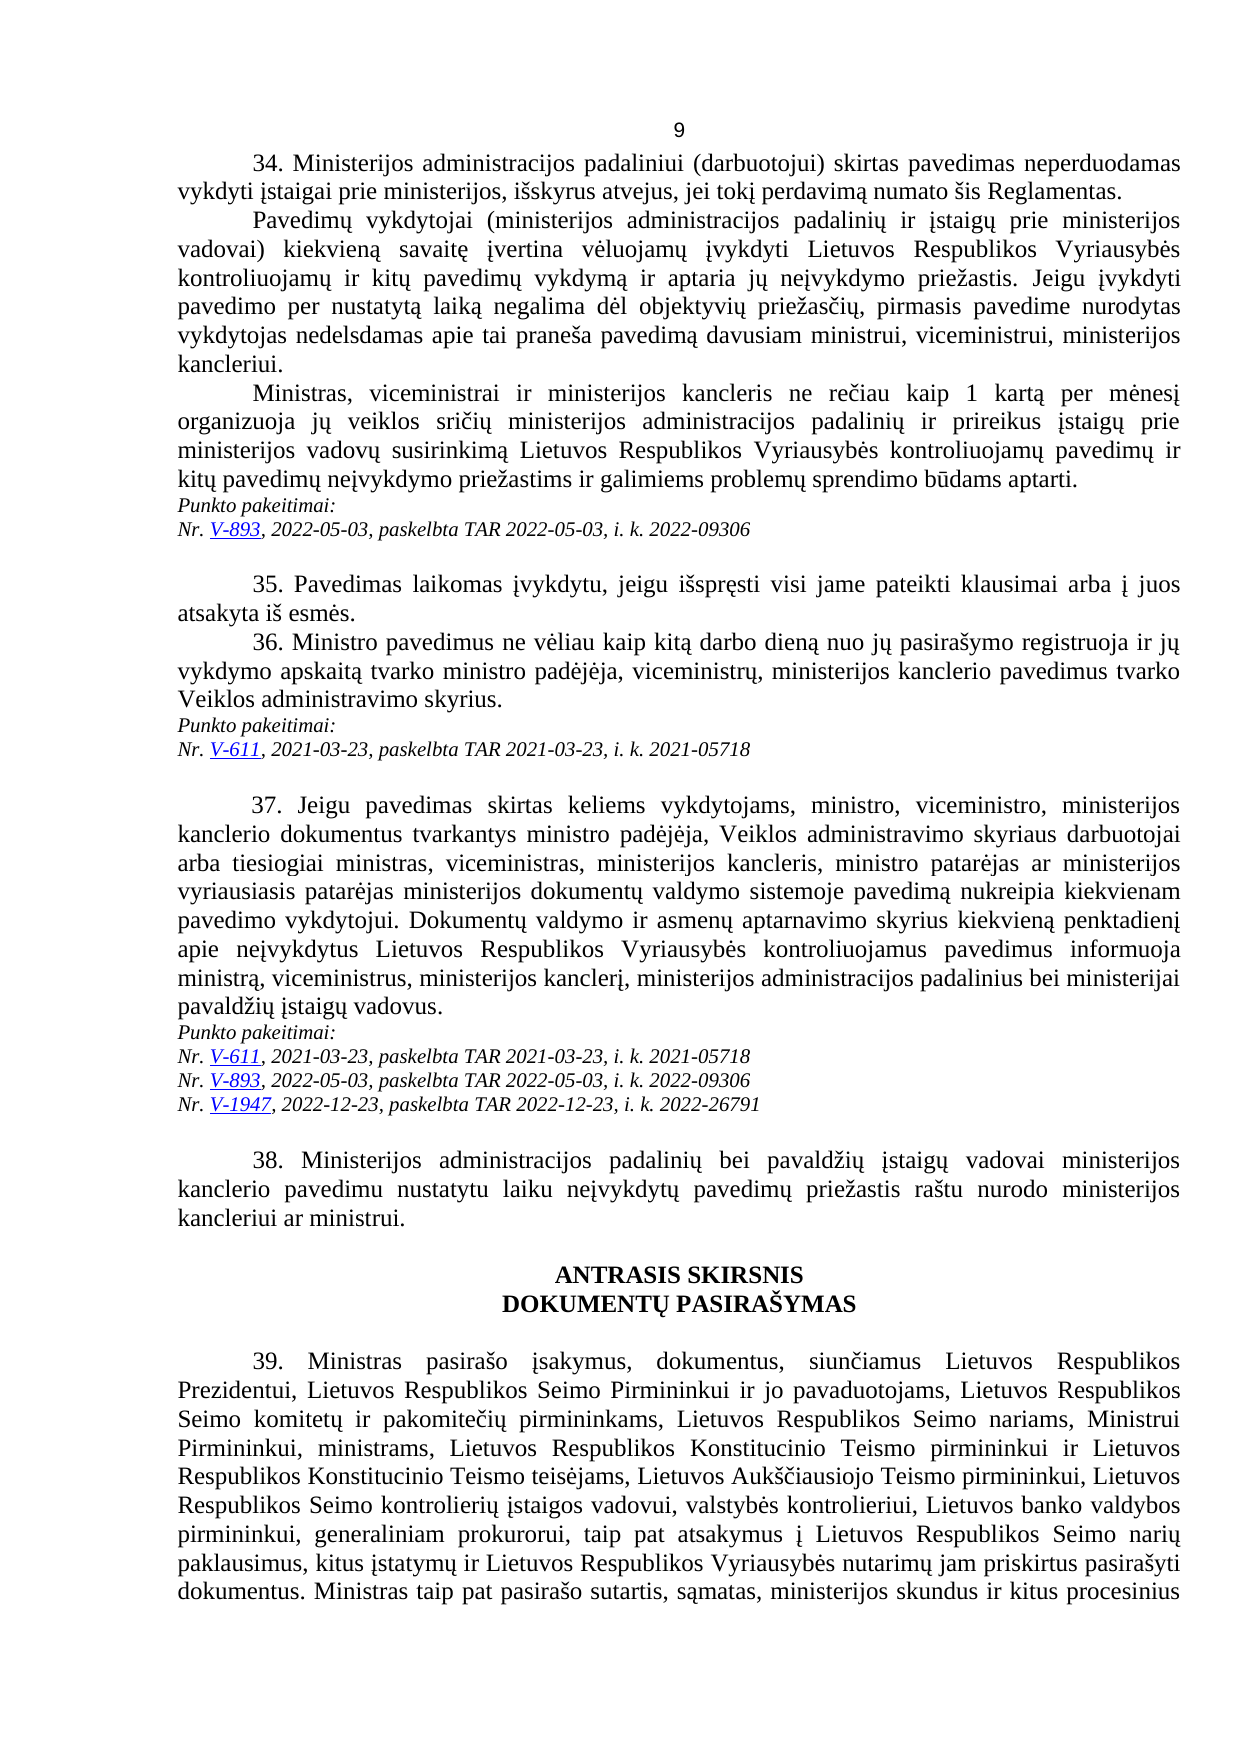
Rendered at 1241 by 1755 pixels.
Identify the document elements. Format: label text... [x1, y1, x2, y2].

text DOKUMENTŲ PASIRAŠYMAS [177, 1289, 1181, 1318]
text Nr. V-611, 2021-03-23, paskelbta TAR 2021-03-23, i. k. 2021-05718 [177, 737, 1181, 761]
text Punkto pakeitimai: [177, 713, 1181, 737]
text 38. Ministerijos administracijos padalinių bei pavaldžių įstaigų vadovai ministerijos kanclerio pavedimu nustatytu laiku neįvykdytų pavedimų priežastis raštu nurodo ministerijos kancleriui ar ministrui. [177, 1145, 1181, 1231]
text 35. Pavedimas laikomas įvykdytu, jeigu išspręsti visi jame pateikti klausimai arba į juos atsakyta iš esmės. [177, 569, 1181, 627]
text ANTRASIS SKIRSNIS [177, 1260, 1181, 1289]
text Nr. V-611, 2021-03-23, paskelbta TAR 2021-03-23, i. k. 2021-05718 [177, 1044, 1181, 1068]
text Nr. V-893, 2022-05-03, paskelbta TAR 2022-05-03, i. k. 2022-09306 [177, 517, 1181, 541]
text Nr. V-1947, 2022-12-23, paskelbta TAR 2022-12-23, i. k. 2022-26791 [177, 1092, 1181, 1116]
text Punkto pakeitimai: [177, 493, 1181, 517]
text 36. Ministro pavedimus ne vėliau kaip kitą darbo dieną nuo jų pasirašymo registruoja ir jų vykdymo apskaitą tvarko ministro padėjėja, viceministrų, ministerijos kanclerio pavedimus tvarko Veiklos administravimo skyrius. [177, 627, 1181, 713]
text Ministras, viceministrai ir ministerijos kancleris ne rečiau kaip 1 kartą per mėnesį organizuoja jų veiklos sričių ministerijos administracijos padalinių ir prireikus įstaigų prie ministerijos vadovų susirinkimą Lietuvos Respublikos Vyriausybės kontroliuojamų pavedimų ir kitų pavedimų neįvykdymo priežastims ir galimiems problemų sprendimo būdams aptarti. [177, 378, 1181, 493]
text 34. Ministerijos administracijos padaliniui (darbuotojui) skirtas pavedimas neperduodamas vykdyti įstaigai prie ministerijos, išskyrus atvejus, jei tokį perdavimą numato šis Reglamentas. [177, 148, 1181, 205]
text Nr. V-893, 2022-05-03, paskelbta TAR 2022-05-03, i. k. 2022-09306 [177, 1068, 1181, 1092]
text 39. Ministras pasirašo įsakymus, dokumentus, siunčiamus Lietuvos Respublikos Prezidentui, Lietuvos Respublikos Seimo Pirmininkui ir jo pavaduotojams, Lietuvos Respublikos Seimo komitetų ir pakomitečių pirmininkams, Lietuvos Respublikos Seimo nariams, Ministrui Pirmininkui, ministrams, Lietuvos Respublikos Konstitucinio Teismo pirmininkui ir Lietuvos Respublikos Konstitucinio Teismo teisėjams, Lietuvos Aukščiausiojo Teismo pirmininkui, Lietuvos Respublikos Seimo kontrolierių įstaigos vadovui, valstybės kontrolieriui, Lietuvos banko valdybos pirmininkui, generaliniam prokurorui, taip pat atsakymus į Lietuvos Respublikos Seimo narių paklausimus, kitus įstatymų ir Lietuvos Respublikos Vyriausybės nutarimų jam priskirtus pasirašyti dokumentus. Ministras taip pat pasirašo sutartis, sąmatas, ministerijos skundus ir kitus procesinius [177, 1346, 1181, 1605]
text Pavedimų vykdytojai (ministerijos administracijos padalinių ir įstaigų prie ministerijos vadovai) kiekvieną savaitę įvertina vėluojamų įvykdyti Lietuvos Respublikos Vyriausybės kontroliuojamų ir kitų pavedimų vykdymą ir aptaria jų neįvykdymo priežastis. Jeigu įvykdyti pavedimo per nustatytą laiką negalima dėl objektyvių priežasčių, pirmasis pavedime nurodytas vykdytojas nedelsdamas apie tai praneša pavedimą davusiam ministrui, viceministrui, ministerijos kancleriui. [177, 205, 1181, 378]
text 37. Jeigu pavedimas skirtas keliems vykdytojams, ministro, viceministro, ministerijos kanclerio dokumentus tvarkantys ministro padėjėja, Veiklos administravimo skyriaus darbuotojai arba tiesiogiai ministras, viceministras, ministerijos kancleris, ministro patarėjas ar ministerijos vyriausiasis patarėjas ministerijos dokumentų valdymo sistemoje pavedimą nukreipia kiekvienam pavedimo vykdytojui. Dokumentų valdymo ir asmenų aptarnavimo skyrius kiekvieną penktadienį apie neįvykdytus Lietuvos Respublikos Vyriausybės kontroliuojamus pavedimus informuoja ministrą, viceministrus, ministerijos kanclerį, ministerijos administracijos padalinius bei ministerijai pavaldžių įstaigų vadovus. [177, 790, 1181, 1020]
text Punkto pakeitimai: [177, 1020, 1181, 1044]
